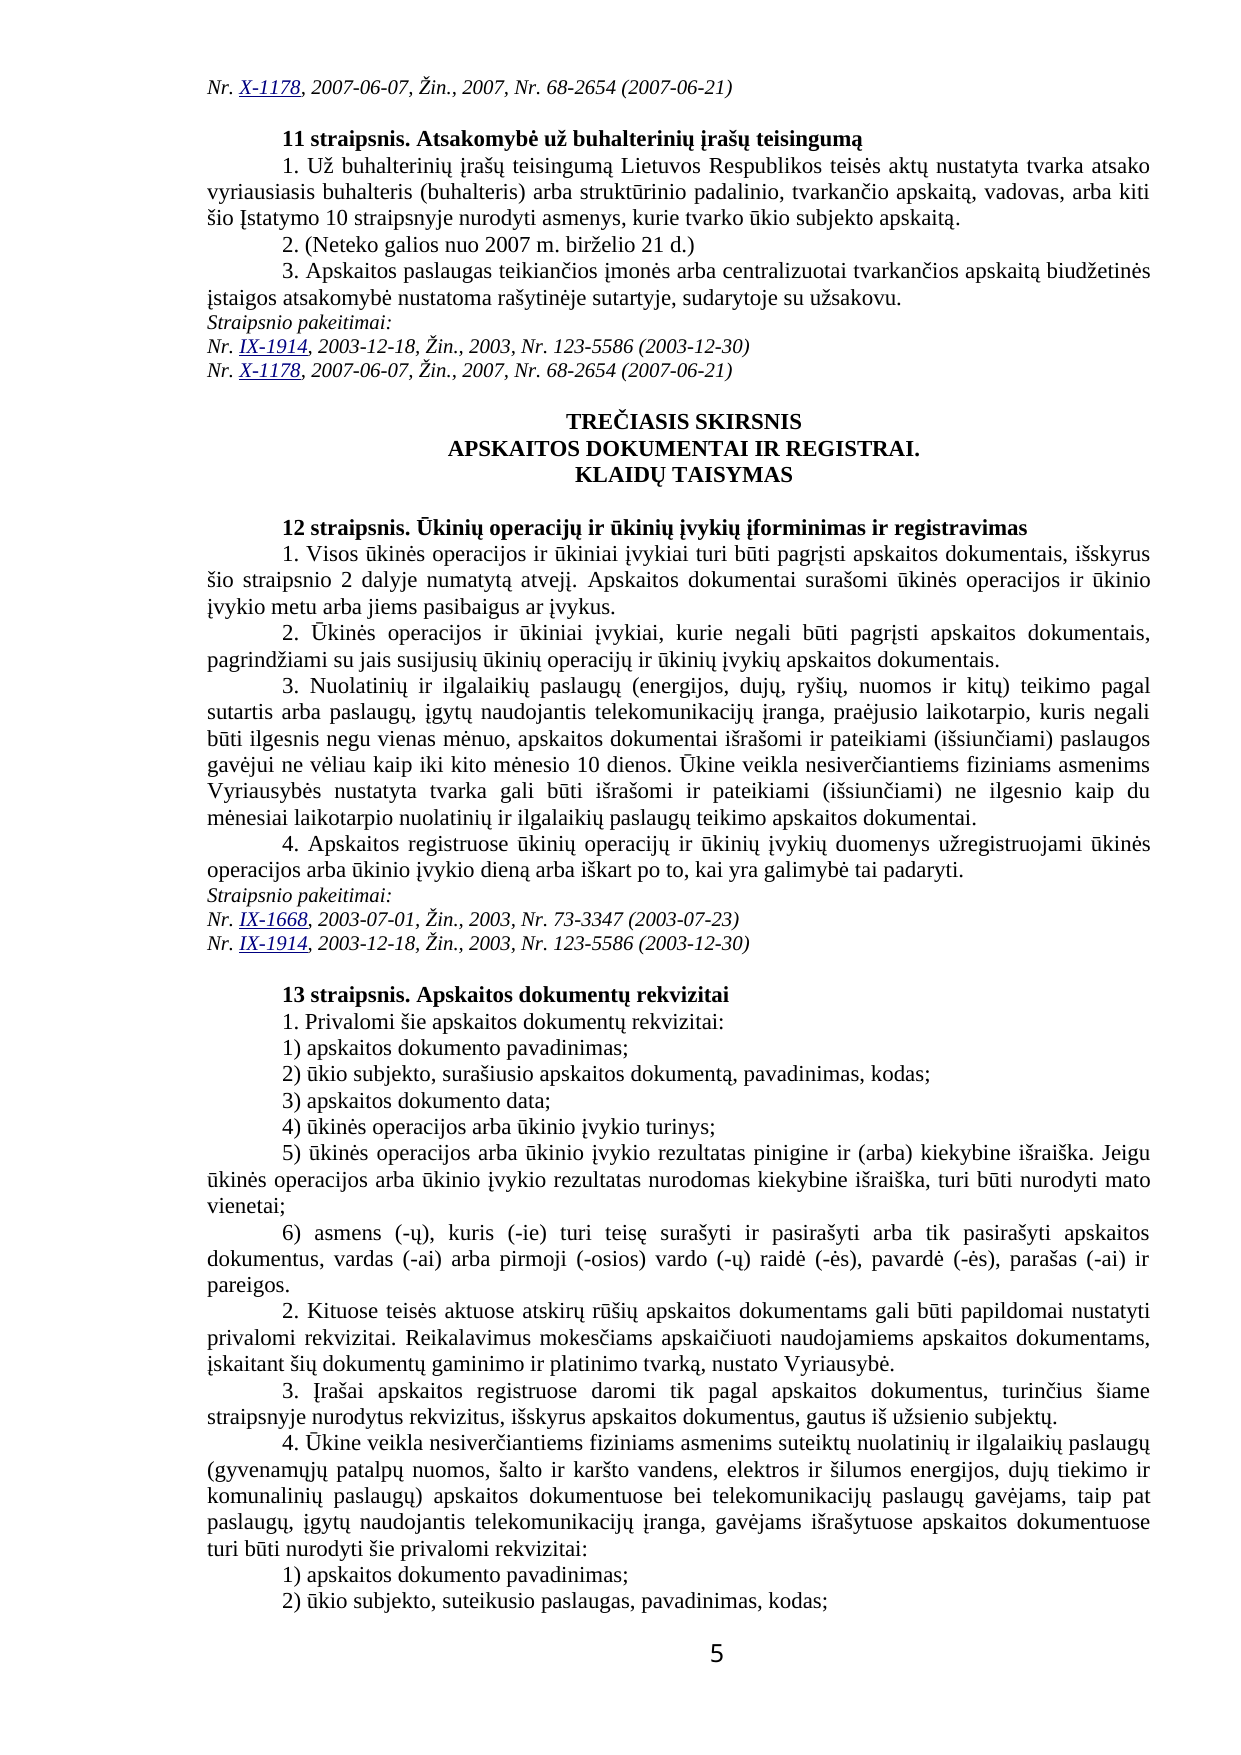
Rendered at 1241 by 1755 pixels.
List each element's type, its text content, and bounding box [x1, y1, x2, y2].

text 6) asmens (-ų), kuris (-ie) turi teisę surašyti ir pasirašyti arba tik pasirašyti apskaitos dokumentus, vardas (-ai) arba pirmoji (-osios) vardo (-ų) raidė (-ės), pavardė (-ės), parašas (-ai) ir pareigos. [207, 1218, 1152, 1298]
text Straipsnio pakeitimai: [207, 883, 1152, 907]
text 2) ūkio subjekto, surašiusio apskaitos dokumentą, pavadinimas, kodas; [282, 1060, 1152, 1087]
text Straipsnio pakeitimai: [207, 310, 1152, 334]
text 4. Apskaitos registruose ūkinių operacijų ir ūkinių įvykių duomenys užregistruojami ūkinės operacijos arba ūkinio įvykio dieną arba iškart po to, kai yra galimybė tai padaryti. [207, 830, 1152, 883]
text 3. Apskaitos paslaugas teikiančios įmonės arba centralizuotai tvarkančios apskaitą biudžetinės įstaigos atsakomybė nustatoma rašytinėje sutartyje, sudarytoje su užsakovu. [207, 257, 1152, 310]
text 1. Už buhalterinių įrašų teisingumą Lietuvos Respublikos teisės aktų nustatyta tvarka atsako vyriausiasis buhalteris (buhalteris) arba struktūrinio padalinio, tvarkančio apskaitą, vadovas, arba kiti šio Įstatymo 10 straipsnyje nurodyti asmenys, kurie tvarko ūkio subjekto apskaitą. [207, 152, 1152, 231]
text 3) apskaitos dokumento data; [282, 1087, 1152, 1113]
text 2. (Neteko galios nuo 2007 m. birželio 21 d.) [207, 231, 1152, 257]
subtitle KLAIDŲ TAISYMAS [207, 461, 1152, 487]
text 4) ūkinės operacijos arba ūkinio įvykio turinys; [282, 1113, 1152, 1139]
subtitle APSKAITOS DOKUMENTAI IR REGISTRAI. [207, 435, 1152, 461]
text Nr. IX-1914, 2003-12-18, Žin., 2003, Nr. 123-5586 (2003-12-30) [207, 931, 1152, 955]
text TREČIASIS SKIRSNIS [207, 408, 1152, 435]
text 3. Nuolatinių ir ilgalaikių paslaugų (energijos, dujų, ryšių, nuomos ir kitų) teikimo pagal sutartis arba paslaugų, įgytų naudojantis telekomunikacijų įranga, praėjusio laikotarpio, kuris negali būti ilgesnis negu vienas mėnuo, apskaitos dokumentai išrašomi ir pateikiami (išsiunčiami) paslaugos gavėjui ne vėliau kaip iki kito mėnesio 10 dienos. Ūkine veikla nesiverčiantiems fiziniams asmenims Vyriausybės nustatyta tvarka gali būti išrašomi ir pateikiami (išsiunčiami) ne ilgesnio kaip du mėnesiai laikotarpio nuolatinių ir ilgalaikių paslaugų teikimo apskaitos dokumentai. [207, 672, 1152, 830]
text Nr. IX-1914, 2003-12-18, Žin., 2003, Nr. 123-5586 (2003-12-30) [207, 334, 1152, 358]
subtitle 11 straipsnis. Atsakomybė už buhalterinių įrašų teisingumą [207, 125, 1152, 152]
text 1) apskaitos dokumento pavadinimas; [207, 1561, 1152, 1587]
text 2. Kituose teisės aktuose atskirų rūšių apskaitos dokumentams gali būti papildomai nustatyti privalomi rekvizitai. Reikalavimus mokesčiams apskaičiuoti naudojamiems apskaitos dokumentams, įskaitant šių dokumentų gaminimo ir platinimo tvarką, nustato Vyriausybė. [207, 1298, 1152, 1377]
text Nr. X-1178, 2007-06-07, Žin., 2007, Nr. 68-2654 (2007-06-21) [207, 358, 1152, 382]
text 2. Ūkinės operacijos ir ūkiniai įvykiai, kurie negali būti pagrįsti apskaitos dokumentais, pagrindžiami su jais susijusių ūkinių operacijų ir ūkinių įvykių apskaitos dokumentais. [207, 619, 1152, 672]
text Nr. X-1178, 2007-06-07, Žin., 2007, Nr. 68-2654 (2007-06-21) [207, 75, 1152, 99]
text 13 straipsnis. Apskaitos dokumentų rekvizitai [207, 981, 1152, 1008]
text 1. Visos ūkinės operacijos ir ūkiniai įvykiai turi būti pagrįsti apskaitos dokumentais, išskyrus šio straipsnio 2 dalyje numatytą atvejį. Apskaitos dokumentai surašomi ūkinės operacijos ir ūkinio įvykio metu arba jiems pasibaigus ar įvykus. [207, 540, 1152, 619]
text 5) ūkinės operacijos arba ūkinio įvykio rezultatas pinigine ir (arba) kiekybine išraiška. Jeigu ūkinės operacijos arba ūkinio įvykio rezultatas nurodomas kiekybine išraiška, turi būti nurodyti mato vienetai; [207, 1139, 1152, 1218]
text 2) ūkio subjekto, suteikusio paslaugas, pavadinimas, kodas; [207, 1587, 1152, 1614]
text 1) apskaitos dokumento pavadinimas; [282, 1034, 1152, 1060]
text 12 straipsnis. Ūkinių operacijų ir ūkinių įvykių įforminimas ir registravimas [207, 514, 1152, 540]
text 1. Privalomi šie apskaitos dokumentų rekvizitai: [207, 1008, 1152, 1034]
text 4. Ūkine veikla nesiverčiantiems fiziniams asmenims suteiktų nuolatinių ir ilgalaikių paslaugų (gyvenamųjų patalpų nuomos, šalto ir karšto vandens, elektros ir šilumos energijos, dujų tiekimo ir komunalinių paslaugų) apskaitos dokumentuose bei telekomunikacijų paslaugų gavėjams, taip pat paslaugų, įgytų naudojantis telekomunikacijų įranga, gavėjams išrašytuose apskaitos dokumentuose turi būti nurodyti šie privalomi rekvizitai: [207, 1429, 1152, 1561]
text 3. Įrašai apskaitos registruose daromi tik pagal apskaitos dokumentus, turinčius šiame straipsnyje nurodytus rekvizitus, išskyrus apskaitos dokumentus, gautus iš užsienio subjektų. [207, 1377, 1152, 1429]
text Nr. IX-1668, 2003-07-01, Žin., 2003, Nr. 73-3347 (2003-07-23) [207, 907, 1152, 931]
